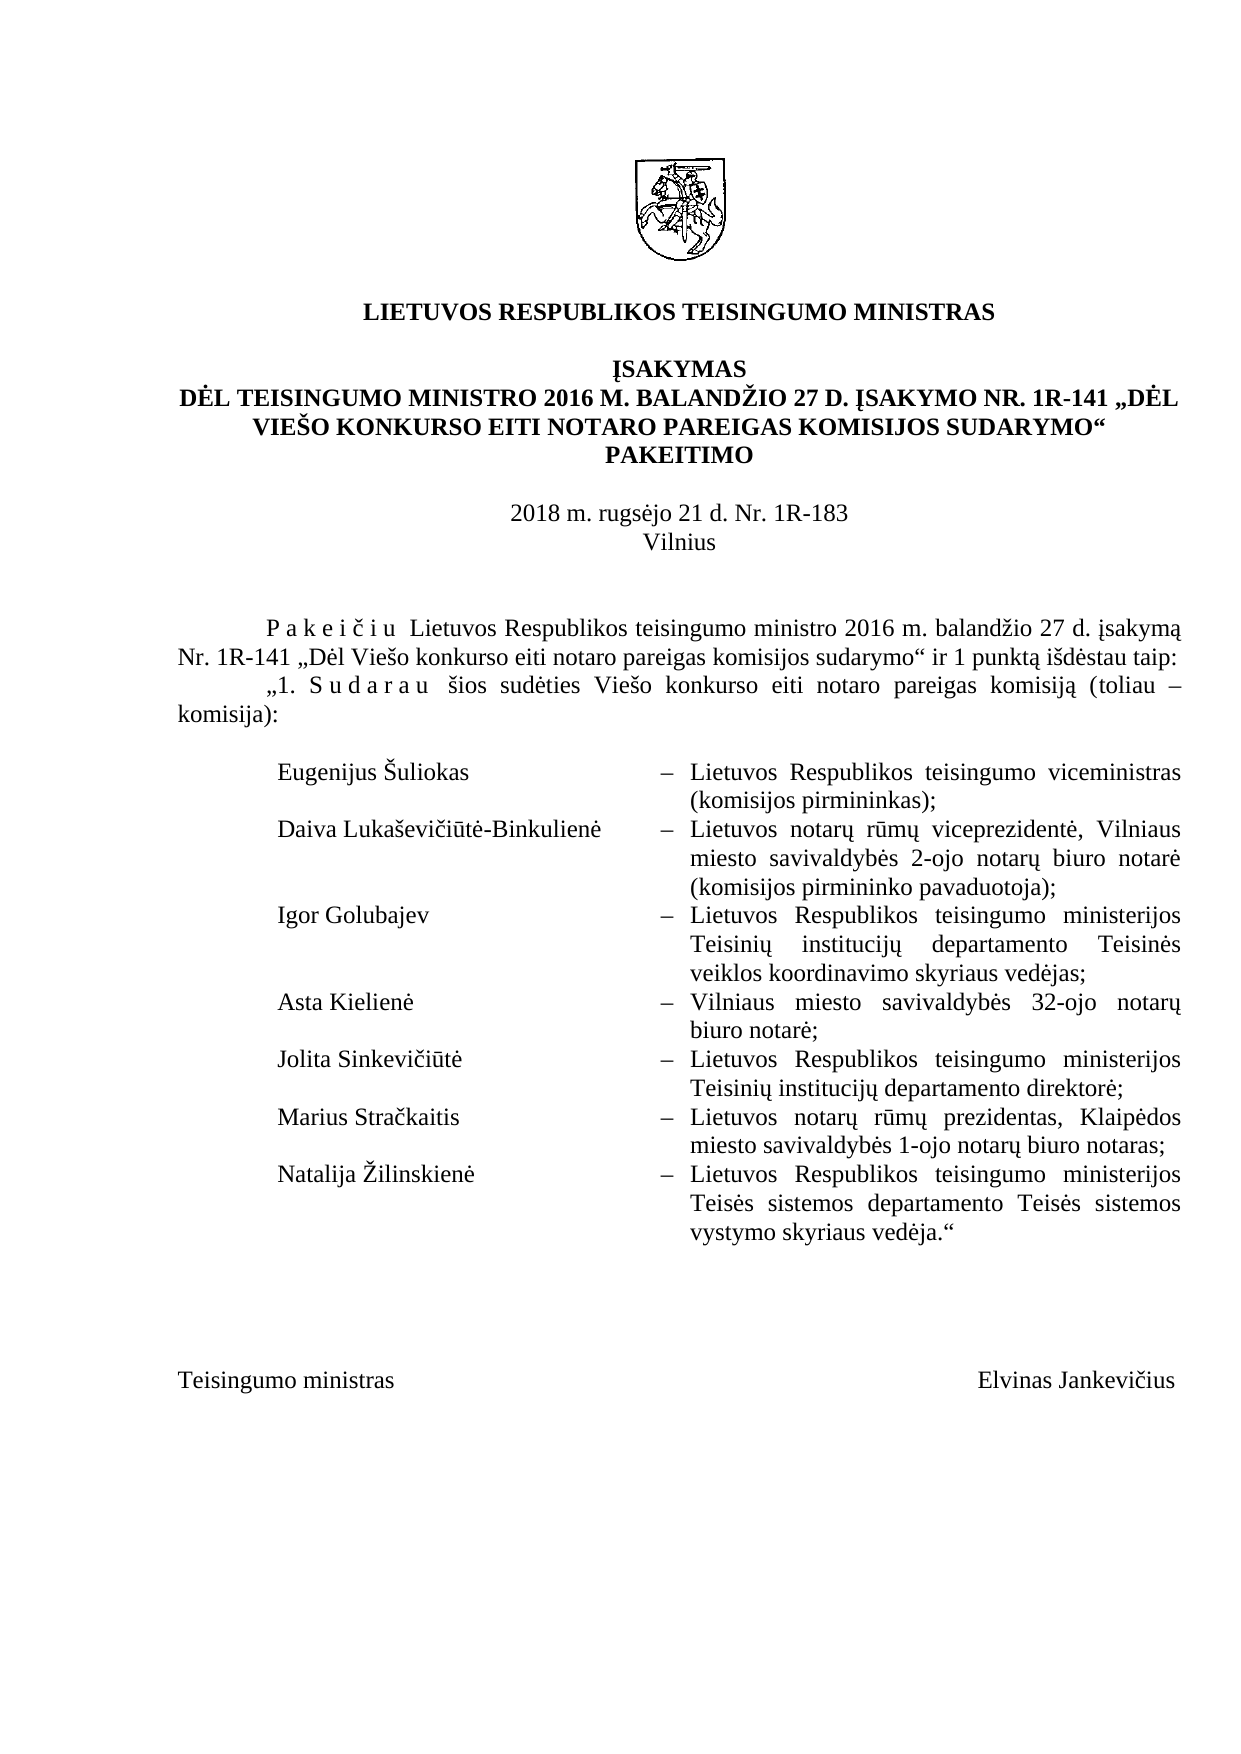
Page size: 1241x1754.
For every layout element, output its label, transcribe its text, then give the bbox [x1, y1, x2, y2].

text Vilnius [177, 527, 1181, 555]
table_cell Natalija Žilinskienė [266, 1159, 649, 1245]
table_header Lietuvos Respublikos teisingumo viceministras (komisijos pirmininkas); [679, 757, 1192, 814]
text DĖL TEISINGUMO MINISTRO 2016 M. BALANDŽIO 27 D. ĮSAKYMO NR. 1R-141 „DĖL VIEŠO KONKURSO EITI NOTARO PAREIGAS KOMISIJOS SUDARYMO“ PAKEITIMO [177, 383, 1181, 469]
table_cell Daiva Lukaševičiūtė-Binkulienė [266, 814, 649, 900]
table_cell Lietuvos Respublikos teisingumo ministerijos Teisinių institucijų departamento Teisinės veiklos koordinavimo skyriaus vedėjas; [679, 900, 1192, 987]
text Teisingumo ministras Elvinas Jankevičius [177, 1365, 1181, 1394]
text „1. Sudarau šios sudėties Viešo konkurso eiti notaro pareigas komisiją (toliau – komisija): [177, 670, 1181, 728]
table_cell – [649, 987, 679, 1044]
table_cell – [649, 900, 679, 987]
table_cell – [649, 1159, 679, 1245]
text ĮSAKYMAS [177, 354, 1181, 383]
table_cell – [649, 1044, 679, 1102]
table_cell Lietuvos notarų rūmų prezidentas, Klaipėdos miesto savivaldybės 1-ojo notarų biuro notaras; [679, 1102, 1192, 1159]
table_cell Lietuvos Respublikos teisingumo ministerijos Teisinių institucijų departamento direktorė; [679, 1044, 1192, 1102]
table_cell – [649, 1102, 679, 1159]
table_cell Vilniaus miesto savivaldybės 32-ojo notarų biuro notarė; [679, 987, 1192, 1044]
table_header Eugenijus Šuliokas [266, 757, 649, 814]
table_header – [649, 757, 679, 814]
table_cell Jolita Sinkevičiūtė [266, 1044, 649, 1102]
text 2018 m. rugsėjo 21 d. Nr. 1R-183 [177, 498, 1181, 527]
text Pakeičiu Lietuvos Respublikos teisingumo ministro 2016 m. balandžio 27 d. įsakymą Nr. 1R-141 „Dėl Viešo konkurso eiti notaro pareigas komisijos sudarymo“ ir 1 punktą išdėstau taip: [177, 613, 1181, 670]
text LIETUVOS RESPUBLIKOS TEISINGUMO MINISTRAS [177, 297, 1181, 325]
table_cell Lietuvos Respublikos teisingumo ministerijos Teisės sistemos departamento Teisės sistemos vystymo skyriaus vedėja.“ [679, 1159, 1192, 1245]
table_cell Asta Kielienė [266, 987, 649, 1044]
table_cell Marius Stračkaitis [266, 1102, 649, 1159]
table_cell Lietuvos notarų rūmų viceprezidentė, Vilniaus miesto savivaldybės 2-ojo notarų biuro notarė (komisijos pirmininko pavaduotoja); [679, 814, 1192, 900]
table_cell – [649, 814, 679, 900]
table_cell Igor Golubajev [266, 900, 649, 987]
